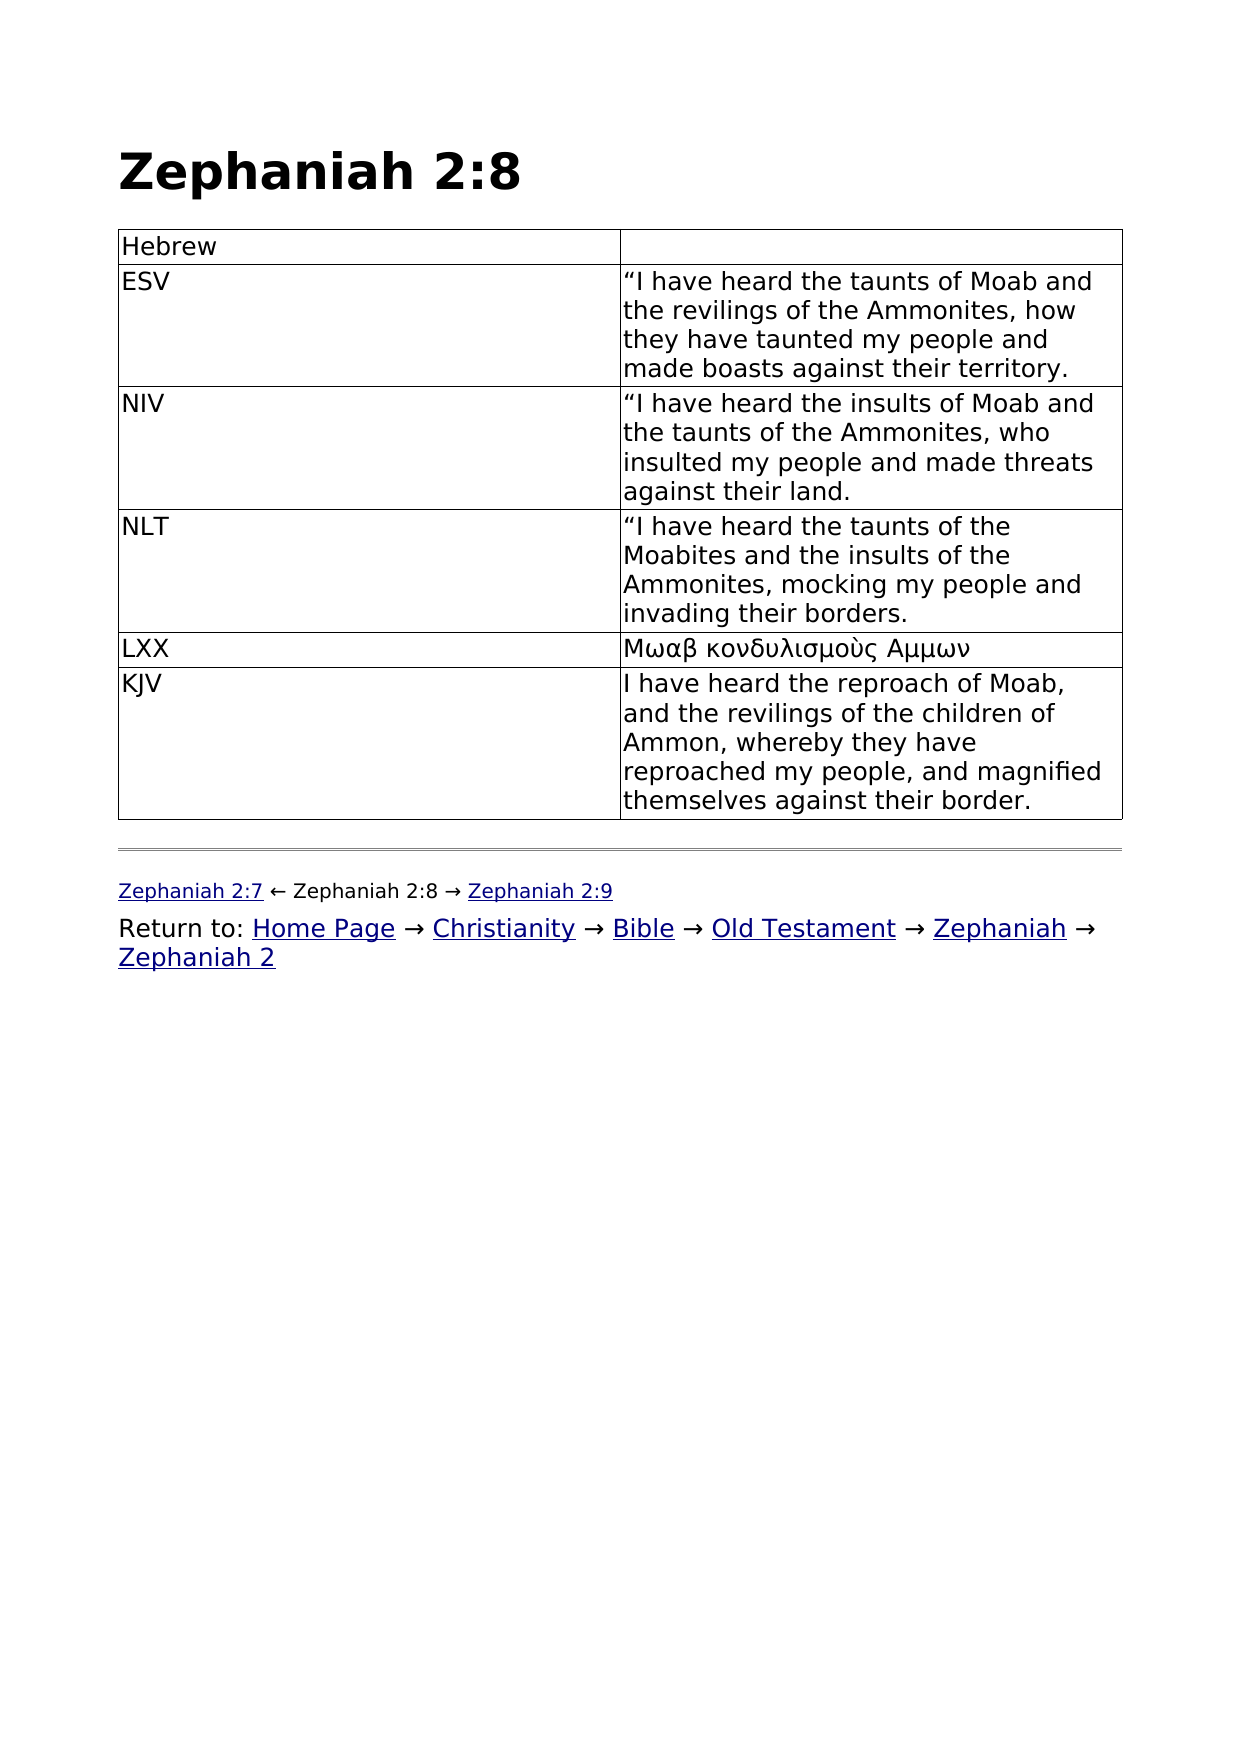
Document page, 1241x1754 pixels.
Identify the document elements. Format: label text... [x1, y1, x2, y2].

table_header [621, 230, 1122, 264]
text Zephaniah 2:7 ← Zephaniah 2:8 → Zephaniah 2:9 [118, 880, 1122, 914]
text Return to: Home Page → Christianity → Bible → Old Testament → Zephaniah → Zephaniah 2 [118, 914, 1122, 972]
table_cell NIV [119, 387, 620, 509]
subtitle Zephaniah 2:8 [118, 143, 1122, 201]
table_cell “I have heard the taunts of Moab and the revilings of the Ammonites, how they have taunted my people and made boasts against their territory. [621, 265, 1122, 386]
table_cell NLT [119, 510, 620, 632]
table_cell KJV [119, 668, 620, 818]
table_cell ESV [119, 265, 620, 386]
table_header Hebrew [119, 230, 620, 264]
table_cell I have heard the reproach of Moab, and the revilings of the children of Ammon, whereby they have reproached my people, and magnified themselves against their border. [621, 668, 1122, 818]
table_cell “I have heard the insults of Moab and the taunts of the Ammonites, who insulted my people and made threats against their land. [621, 387, 1122, 509]
table_cell Μωαβ κονδυλισμοὺς Αμμων [621, 633, 1122, 667]
table_cell “I have heard the taunts of the Moabites and the insults of the Ammonites, mocking my people and invading their borders. [621, 510, 1122, 632]
table_cell LXX [119, 633, 620, 667]
